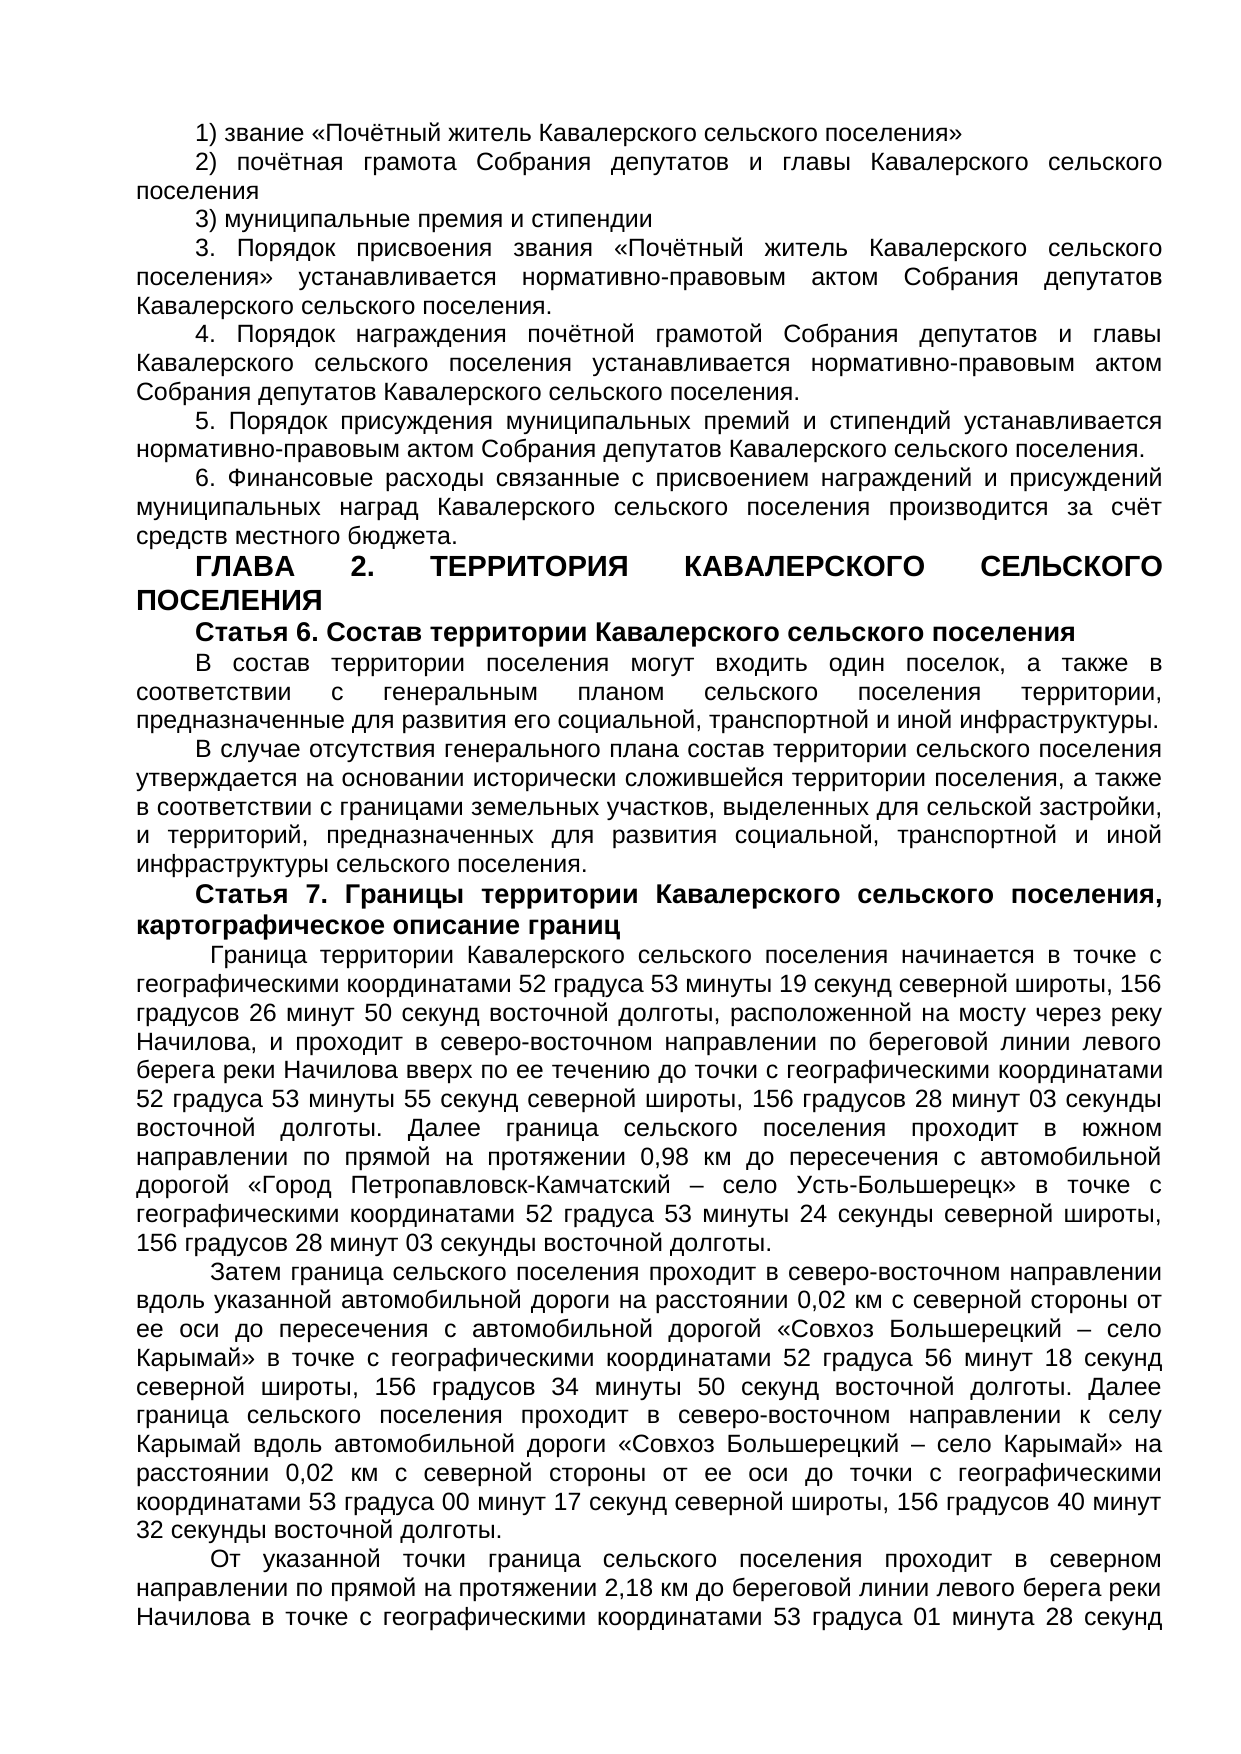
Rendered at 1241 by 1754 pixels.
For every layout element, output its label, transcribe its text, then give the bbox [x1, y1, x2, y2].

text Граница территории Кавалерского сельского поселения начинается в точке с географическими координатами 52 градуса 53 минуты 19 секунд северной широты, 156 градусов 26 минут 50 секунд восточной долготы, расположенной на мосту через реку Начилова, и проходит в северо-восточном направлении по береговой линии левого берега реки Начилова вверх по ее течению до точки с географическими координатами 52 градуса 53 минуты 55 секунд северной широты, 156 градусов 28 минут 03 секунды восточной долготы. Далее граница сельского поселения проходит в южном направлении по прямой на протяжении 0,98 км до пересечения с автомобильной дорогой «Город Петропавловск-Камчатский – село Усть-Большерецк» в точке с географическими координатами 52 градуса 53 минуты 24 секунды северной широты, 156 градусов 28 минут 03 секунды восточной долготы. [136, 940, 1163, 1256]
text 4. Порядок награждения почётной грамотой Собрания депутатов и главы Кавалерского сельского поселения устанавливается нормативно-правовым актом Собрания депутатов Кавалерского сельского поселения. [136, 319, 1163, 406]
text 1) звание «Почётный житель Кавалерского сельского поселения» [136, 118, 1163, 147]
text 3) муниципальные премия и стипендии [136, 204, 1163, 233]
text 6. Финансовые расходы связанные с присвоением награждений и присуждений муниципальных наград Кавалерского сельского поселения производится за счёт средств местного бюджета. [136, 463, 1163, 549]
text ГЛАВА 2. ТЕРРИТОРИЯ КАВАЛЕРСКОГО СЕЛЬСКОГО ПОСЕЛЕНИЯ [136, 549, 1163, 616]
text В состав территории поселения могут входить один поселок, а также в соответствии с генеральным планом сельского поселения территории, предназначенные для развития его социальной, транспортной и иной инфраструктуры. [136, 648, 1163, 734]
text 2) почётная грамота Собрания депутатов и главы Кавалерского сельского поселения [136, 147, 1163, 204]
text Статья 6. Состав территории Кавалерского сельского поселения [136, 616, 1163, 648]
text 3. Порядок присвоения звания «Почётный житель Кавалерского сельского поселения» устанавливается нормативно-правовым актом Собрания депутатов Кавалерского сельского поселения. [136, 233, 1163, 319]
text Затем граница сельского поселения проходит в северо-восточном направлении вдоль указанной автомобильной дороги на расстоянии 0,02 км с северной стороны от ее оси до пересечения с автомобильной дорогой «Совхоз Большерецкий – село Карымай» в точке с географическими координатами 52 градуса 56 минут 18 секунд северной широты, 156 градусов 34 минуты 50 секунд восточной долготы. Далее граница сельского поселения проходит в северо-восточном направлении к селу Карымай вдоль автомобильной дороги «Совхоз Большерецкий – село Карымай» на расстоянии 0,02 км с северной стороны от ее оси до точки с географическими координатами 53 градуса 00 минут 17 секунд северной широты, 156 градусов 40 минут 32 секунды восточной долготы. [136, 1256, 1163, 1544]
text Статья 7. Границы территории Кавалерского сельского поселения, картографическое описание границ [136, 878, 1163, 940]
text От указанной точки граница сельского поселения проходит в северном направлении по прямой на протяжении 2,18 км до береговой линии левого берега реки Начилова в точке с географическими координатами 53 градуса 01 минута 28 секунд [136, 1544, 1163, 1630]
text В случае отсутствия генерального плана состав территории сельского поселения утверждается на основании исторически сложившейся территории поселения, а также в соответствии с границами земельных участков, выделенных для сельской застройки, и территорий, предназначенных для развития социальной, транспортной и иной инфраструктуры сельского поселения. [136, 734, 1163, 878]
text 5. Порядок присуждения муниципальных премий и стипендий устанавливается нормативно-правовым актом Собрания депутатов Кавалерского сельского поселения. [136, 406, 1163, 463]
